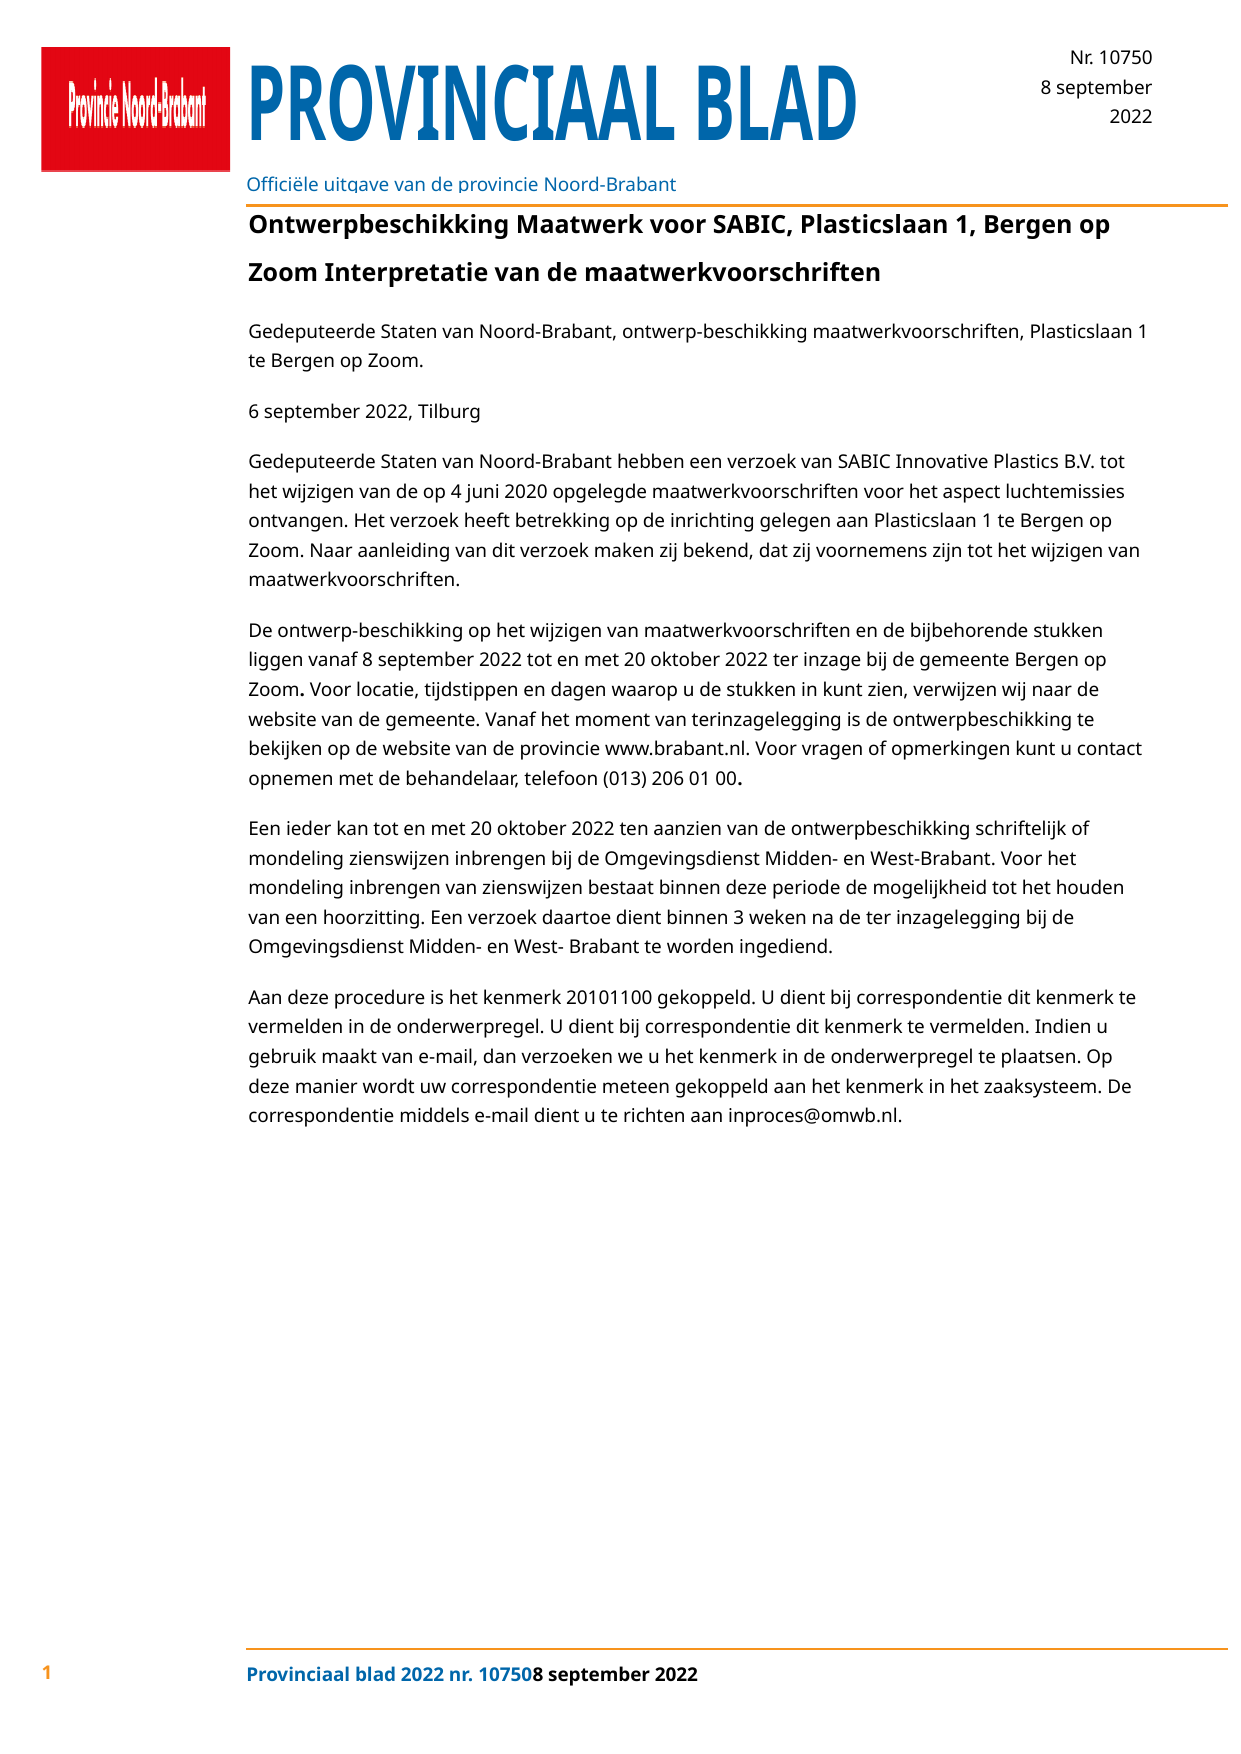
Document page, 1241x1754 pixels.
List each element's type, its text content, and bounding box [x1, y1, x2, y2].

text 6 september 2022, Tilburg [248, 398, 1152, 424]
text Gedeputeerde Staten van Noord-Brabant hebben een verzoek van SABIC Innovative Plastics B.V. tot het wijzigen van de op 4 juni 2020 opgelegde maatwerkvoorschriften voor het aspect luchtemissies ontvangen. Het verzoek heeft betrekking op de inrichting gelegen aan Plasticslaan 1 te Bergen op Zoom. Naar aanleiding van dit verzoek maken zij bekend, dat zij voornemens zijn tot het wijzigen van maatwerkvoorschriften. [248, 448, 1152, 592]
picture [41, 47, 231, 172]
text Ontwerpbeschikking Maatwerk voor SABIC, Plasticslaan 1, Bergen op Zoom Interpretatie van de maatwerkvoorschriften [248, 207, 1152, 288]
text Een ieder kan tot en met 20 oktober 2022 ten aanzien van de ontwerpbeschikking schriftelijk of mondeling zienswijzen inbrengen bij de Omgevingsdienst Midden- en West-Brabant. Voor het mondeling inbrengen van zienswijzen bestaat binnen deze periode de mogelijkheid tot het houden van een hoorzitting. Een verzoek daartoe dient binnen 3 weken na de ter inzagelegging bij de Omgevingsdienst Midden- en West- Brabant te worden ingediend. [248, 815, 1152, 959]
text Gedeputeerde Staten van Noord-Brabant, ontwerp-beschikking maatwerkvoorschriften, Plasticslaan 1 te Bergen op Zoom. [248, 318, 1152, 373]
text Aan deze procedure is het kenmerk 20101100 gekoppeld. U dient bij correspondentie dit kenmerk te vermelden in de onderwerpregel. U dient bij correspondentie dit kenmerk te vermelden. Indien u gebruik maakt van e-mail, dan verzoeken we u het kenmerk in de onderwerpregel te plaatsen. Op deze manier wordt uw correspondentie meteen gekoppeld aan het kenmerk in het zaaksysteem. De correspondentie middels e-mail dient u te richten aan inproces@omwb.nl. [248, 984, 1152, 1128]
text De ontwerp-beschikking op het wijzigen van maatwerkvoorschriften en de bijbehorende stukken liggen vanaf 8 september 2022 tot en met 20 oktober 2022 ter inzage bij de gemeente Bergen op Zoom. Voor locatie, tijdstippen en dagen waarop u de stukken in kunt zien, verwijzen wij naar de website van de gemeente. Vanaf het moment van terinzagelegging is de ontwerpbeschikking te bekijken op de website van de provincie www.brabant.nl. Voor vragen of opmerkingen kunt u contact opnemen met de behandelaar, telefoon (013) 206 01 00. [248, 617, 1152, 791]
